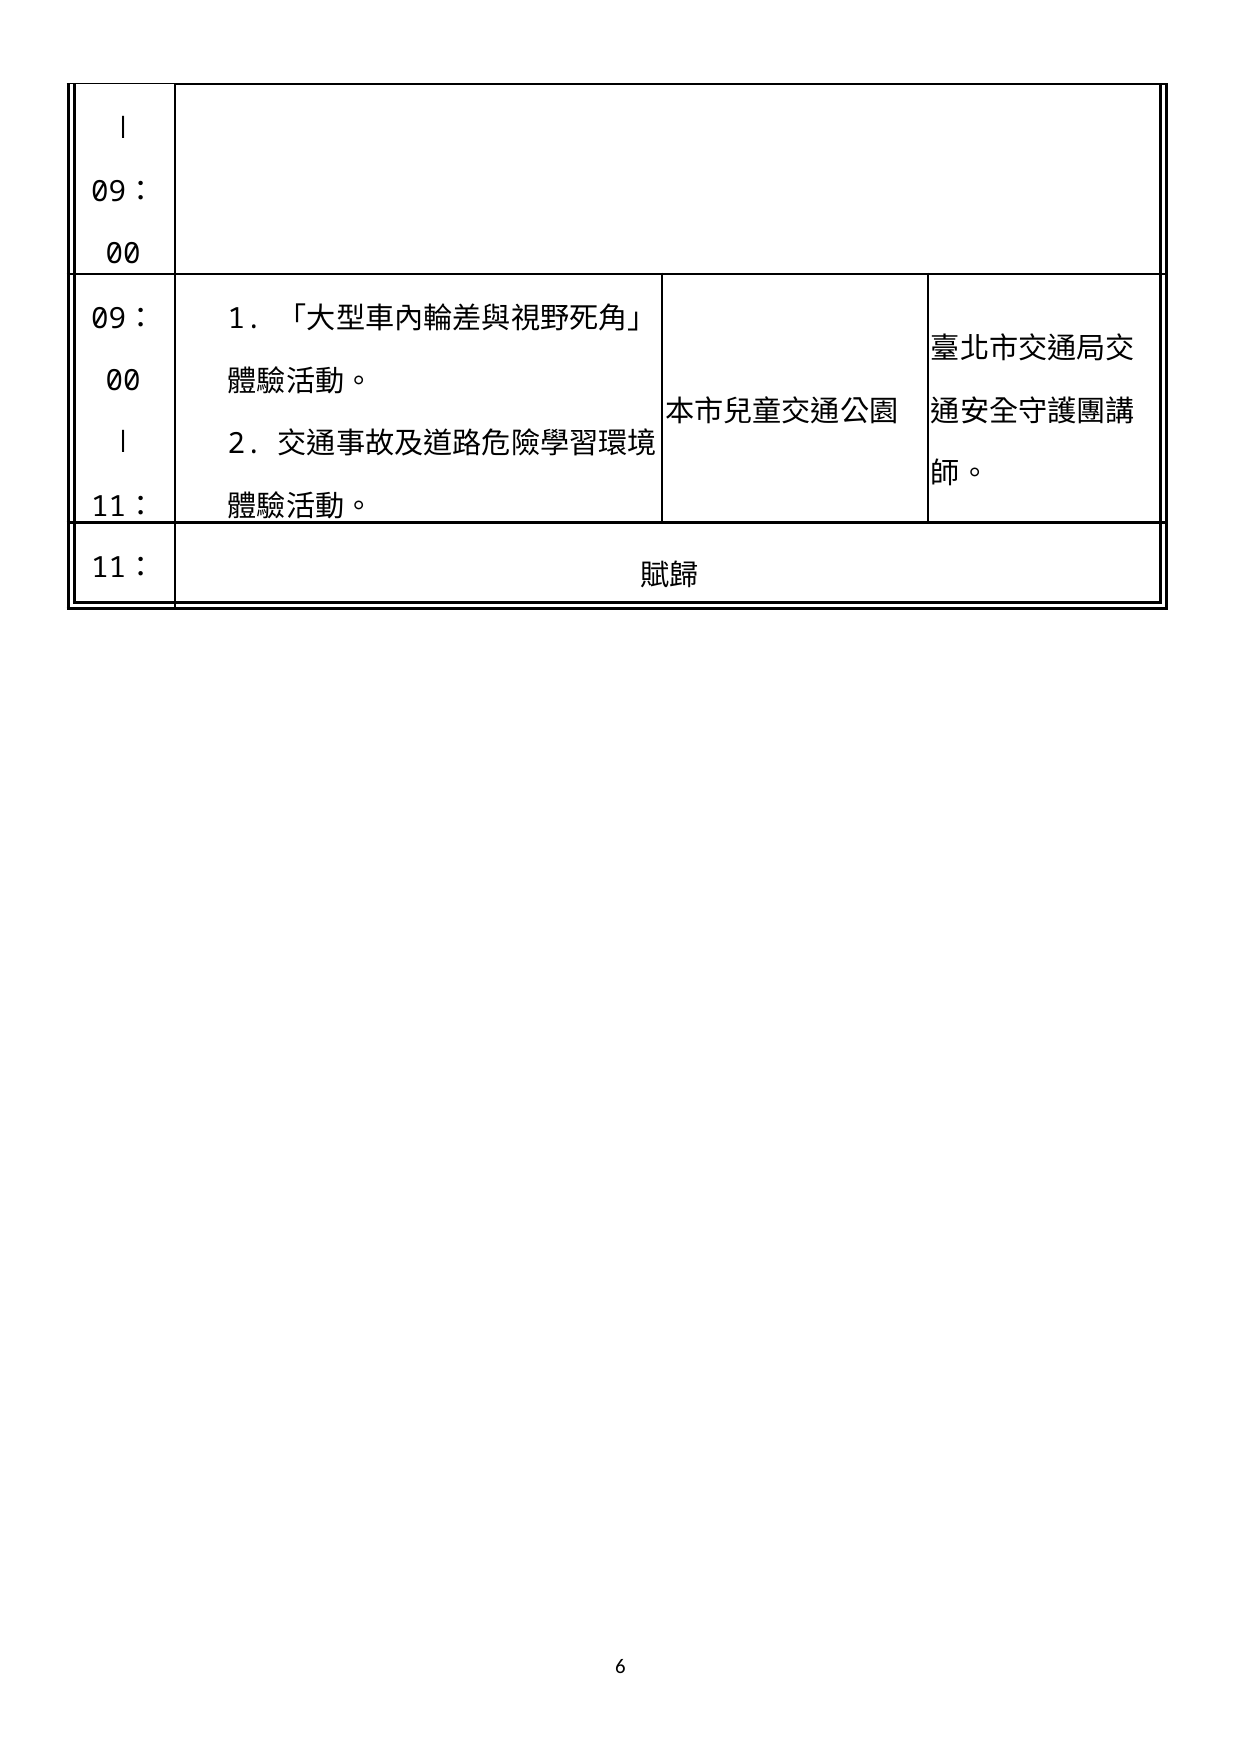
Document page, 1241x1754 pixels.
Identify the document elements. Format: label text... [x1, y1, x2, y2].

table_cell 09：00 ∣ 11：00 [76, 275, 174, 521]
table_cell 賦歸 [176, 524, 1159, 601]
table_cell 本市兒童交通公園 [663, 275, 927, 521]
table_cell 「大型車內輪差與視野死角」體驗活動。 交通事故及道路危險學習環境體驗活動。 安全過路口之行人安全觀念宣導。 [176, 275, 661, 521]
table_cell 臺北市交通局交通安全守護團講師。 [929, 275, 1159, 521]
table_cell 08：00 ∣ 09：00 [76, 84, 174, 273]
table_cell [176, 85, 1159, 273]
table_cell 11：00 [76, 524, 174, 601]
